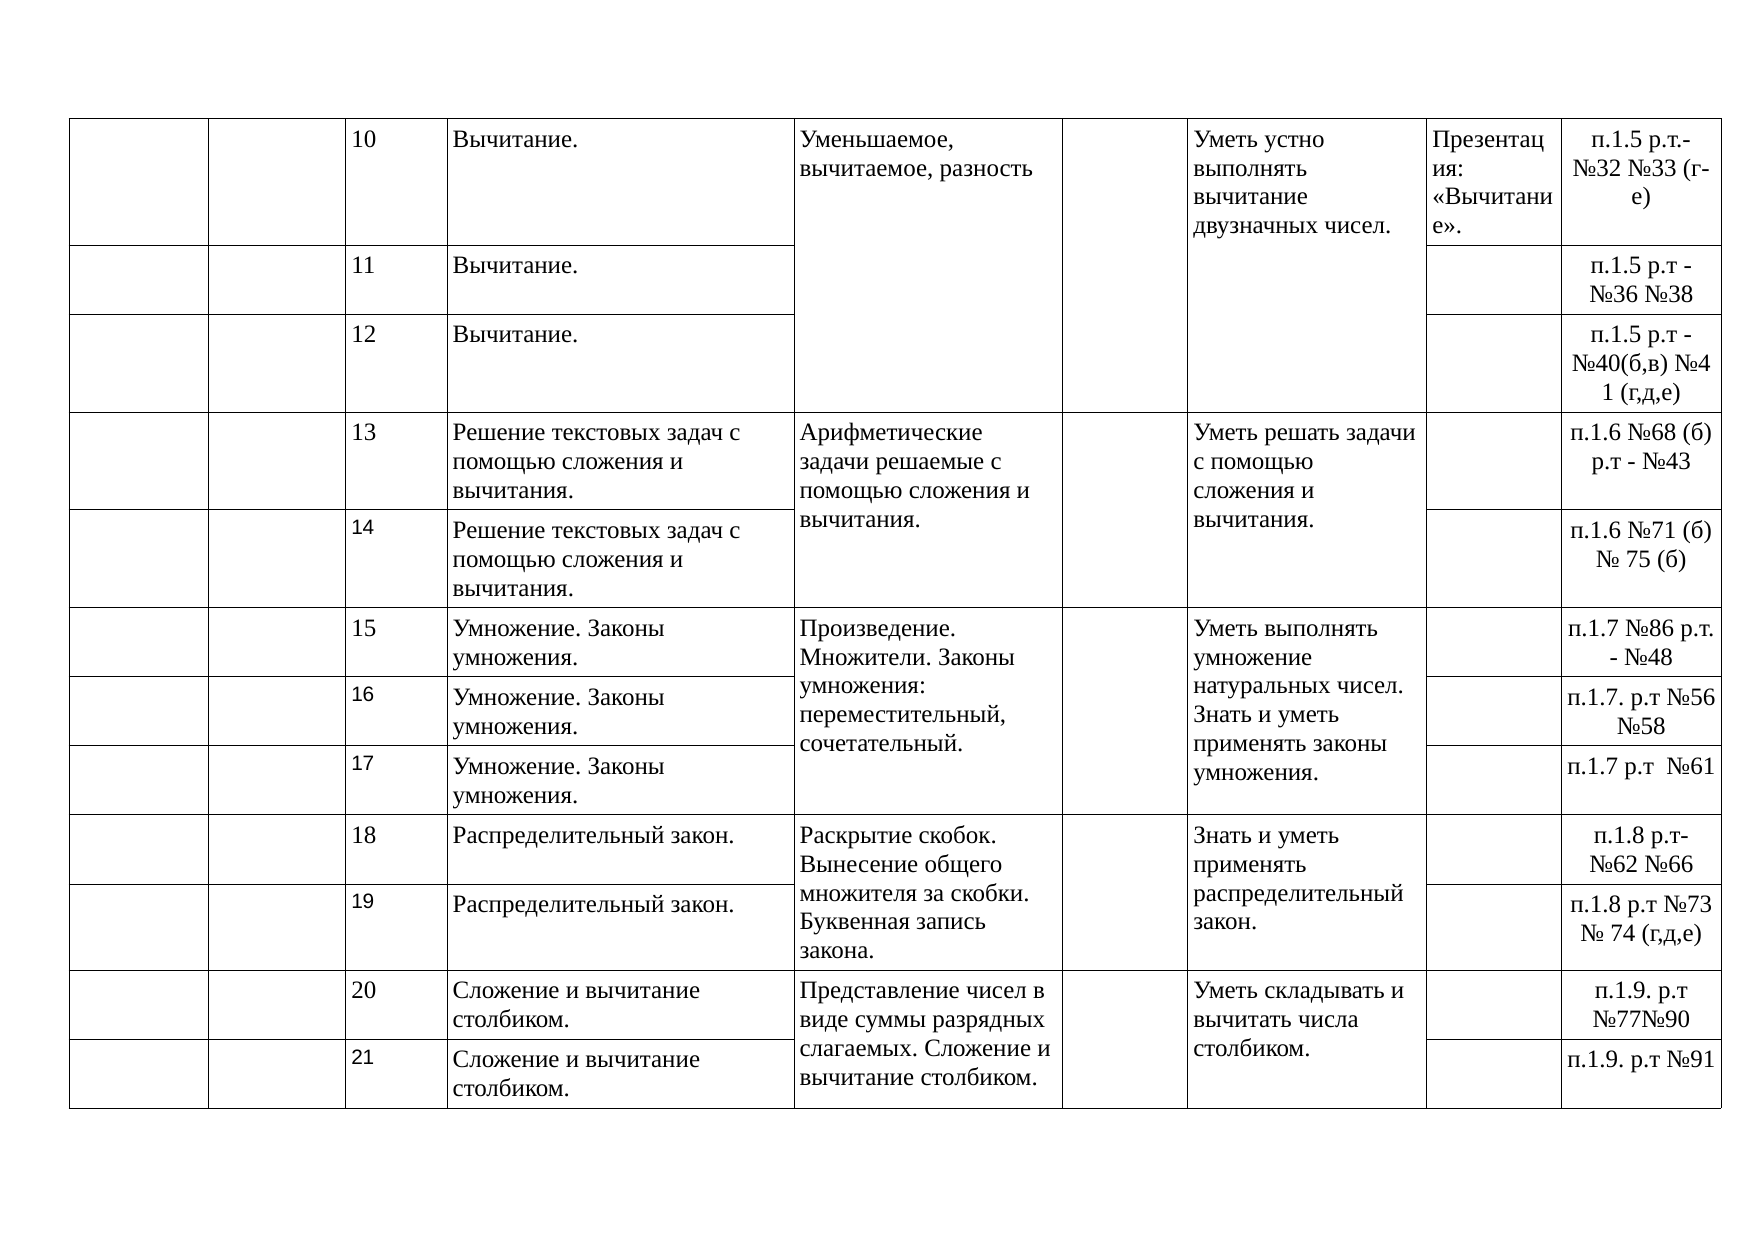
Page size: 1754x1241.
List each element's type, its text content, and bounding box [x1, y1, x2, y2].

table_cell п.1.8 р.т- №62 №66 [1562, 815, 1721, 883]
table_cell п.1.5 р.т - №36 №38 [1562, 246, 1721, 314]
table_cell Вычитание. [448, 246, 794, 314]
table_cell Уметь устно выполнять вычитание двузначных чисел. [1188, 119, 1426, 412]
table_cell Уметь решать задачи с помощью сложения и вычитания. [1188, 413, 1426, 607]
table_cell [1427, 315, 1561, 412]
table_cell п.1.9. р.т №77№90 [1562, 971, 1721, 1039]
table_cell [1427, 1040, 1561, 1108]
table_cell Знать и уметь применять распределительный закон. [1188, 815, 1426, 970]
table_cell [1063, 815, 1187, 970]
table_cell [1063, 971, 1187, 1108]
table_cell п.1.6 №71 (б)№ 75 (б) [1562, 510, 1721, 607]
table_cell [70, 246, 208, 314]
table_cell 20 [346, 971, 447, 1039]
table_cell 19 [346, 885, 447, 970]
table_cell п.1.7 №86 р.т. - №48 [1562, 608, 1721, 676]
table_cell Сложение и вычитание столбиком. [448, 971, 794, 1039]
table_cell 14 [346, 510, 447, 607]
table_cell Раскрытие скобок. Вынесение общего множителя за скобки. Буквенная запись закона. [795, 815, 1062, 970]
table_cell 13 [346, 413, 447, 509]
table_cell п.1.5 р.т - №40(б,в) №4 1 (г,д,е) [1562, 315, 1721, 412]
table_cell [209, 885, 345, 970]
table_cell 21 [346, 1040, 447, 1108]
table_cell Распределительный закон. [448, 815, 794, 883]
table_cell Умножение. Законы умножения. [448, 677, 794, 745]
table_cell [209, 971, 345, 1039]
table_cell [1063, 608, 1187, 814]
table_cell [1427, 815, 1561, 883]
table_cell [70, 746, 208, 814]
table_cell п.1.7 р.т №61 [1562, 746, 1721, 814]
table_cell 16 [346, 677, 447, 745]
table_cell Умножение. Законы умножения. [448, 746, 794, 814]
table_cell 15 [346, 608, 447, 676]
table_cell [209, 119, 345, 245]
table_cell Решение текстовых задач с помощью сложения и вычитания. [448, 510, 794, 607]
table_cell Уметь выполнять умножение натуральных чисел. Знать и уметь применять законы умножения. [1188, 608, 1426, 814]
table_cell Уметь складывать и вычитать числа столбиком. [1188, 971, 1426, 1108]
table_cell [1427, 510, 1561, 607]
table_cell [1427, 246, 1561, 314]
table_cell [1427, 971, 1561, 1039]
table_cell [209, 746, 345, 814]
table_cell [70, 815, 208, 883]
table_cell [70, 677, 208, 745]
table_cell Произведение. Множители. Законы умножения: переместительный, сочетательный. [795, 608, 1062, 814]
table_cell [70, 119, 208, 245]
table_cell п.1.7. р.т №56 №58 [1562, 677, 1721, 745]
table_cell Распределительный закон. [448, 885, 794, 970]
table_cell 11 [346, 246, 447, 314]
table_cell 12 [346, 315, 447, 412]
table_cell Решение текстовых задач с помощью сложения и вычитания. [448, 413, 794, 509]
table_cell [1063, 413, 1187, 607]
table_cell Презентация: «Вычитание». [1427, 119, 1561, 245]
table_cell Представление чисел в виде суммы разрядных слагаемых. Сложение и вычитание столбиком. [795, 971, 1062, 1108]
table_cell [70, 885, 208, 970]
table_cell Умножение. Законы умножения. [448, 608, 794, 676]
table_cell Уменьшаемое, вычитаемое, разность [795, 119, 1062, 412]
table_cell Арифметические задачи решаемые с помощью сложения и вычитания. [795, 413, 1062, 607]
table_cell Вычитание. [448, 315, 794, 412]
table_cell [70, 510, 208, 607]
table_cell п.1.9. р.т №91 [1562, 1040, 1721, 1108]
table_cell [1427, 677, 1561, 745]
table_cell [209, 1040, 345, 1108]
table_cell 18 [346, 815, 447, 883]
table_cell п.1.6 №68 (б) р.т - №43 [1562, 413, 1721, 509]
table_cell 10 [346, 119, 447, 245]
table_cell [209, 315, 345, 412]
table_cell [70, 608, 208, 676]
table_cell [209, 677, 345, 745]
table_cell [209, 815, 345, 883]
table_cell [209, 413, 345, 509]
table_cell [1427, 413, 1561, 509]
table_cell 17 [346, 746, 447, 814]
table_cell [70, 315, 208, 412]
table_cell п.1.8 р.т №73 № 74 (г,д,е) [1562, 885, 1721, 970]
table_cell [209, 608, 345, 676]
table_cell [70, 1040, 208, 1108]
table_cell [209, 246, 345, 314]
table_cell [1427, 885, 1561, 970]
table_cell Сложение и вычитание столбиком. [448, 1040, 794, 1108]
table_cell [1063, 119, 1187, 412]
table_cell [1427, 746, 1561, 814]
table_cell [70, 971, 208, 1039]
table_cell [1427, 608, 1561, 676]
table_cell [70, 413, 208, 509]
table_cell [209, 510, 345, 607]
table_cell Вычитание. [448, 119, 794, 245]
table_cell п.1.5 р.т.- №32 №33 (г-е) [1562, 119, 1721, 245]
